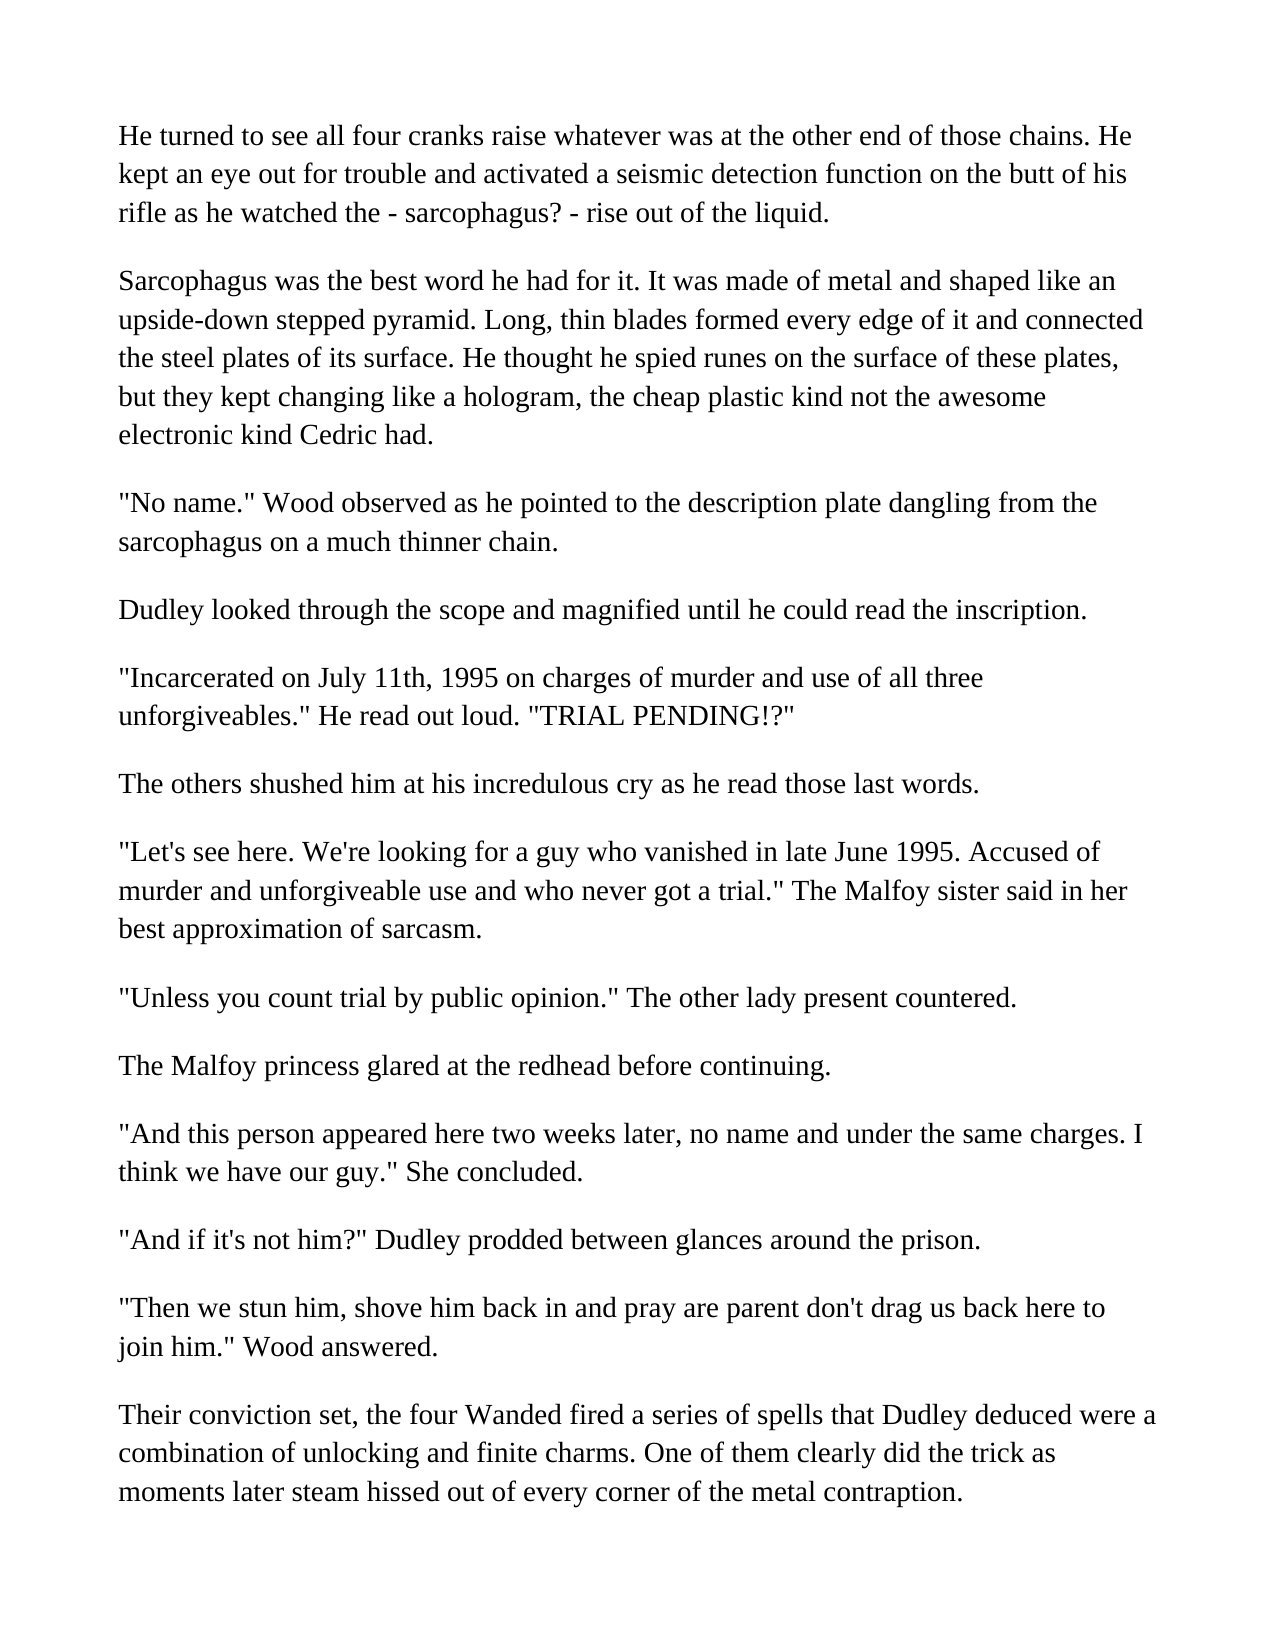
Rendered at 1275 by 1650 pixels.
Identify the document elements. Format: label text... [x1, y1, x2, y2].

text The Malfoy princess glared at the redhead before continuing. [118, 1048, 1157, 1081]
text "No name." Wood observed as he pointed to the description plate dangling from the sarcophagus on a much thinner chain. [118, 485, 1157, 557]
text Sarcophagus was the best word he had for it. It was made of metal and shaped like an upside-down stepped pyramid. Long, thin blades formed every edge of it and connected the steel plates of its surface. He thought he spied runes on the surface of these plates, but they kept changing like a hologram, the cheap plastic kind not the awesome electronic kind Cedric had. [118, 263, 1157, 451]
text "Unless you count trial by public opinion." The other lady present countered. [118, 980, 1157, 1013]
text "And this person appeared here two weeks later, no name and under the same charges. I think we have our guy." She concluded. [118, 1116, 1157, 1188]
text "Then we stun him, shove him back in and pray are parent don't drag us back here to join him." Wood answered. [118, 1290, 1157, 1362]
text "Incarcerated on July 11th, 1995 on charges of murder and use of all three unforgiveables." He read out loud. "TRIAL PENDING!?" [118, 660, 1157, 732]
text He turned to see all four cranks raise whatever was at the other end of those chains. He kept an eye out for trouble and activated a seismic detection function on the butt of his rifle as he watched the - sarcophagus? - rise out of the liquid. [118, 118, 1157, 229]
text "And if it's not him?" Dudley prodded between glances around the prison. [118, 1222, 1157, 1256]
text The others shushed him at his incredulous cry as he read those last words. [118, 767, 1157, 800]
text "Let's see here. We're looking for a guy who vanished in late June 1995. Accused of murder and unforgiveable use and who never got a trial." The Malfoy sister said in her best approximation of sarcasm. [118, 834, 1157, 945]
text Their conviction set, the four Wanded fired a series of spells that Dudley deduced were a combination of unlocking and finite charms. One of them clearly did the trick as moments later steam hissed out of every corner of the metal contraption. [118, 1397, 1157, 1507]
text Dudley looked through the scope and magnified until he could read the inscription. [118, 592, 1157, 626]
